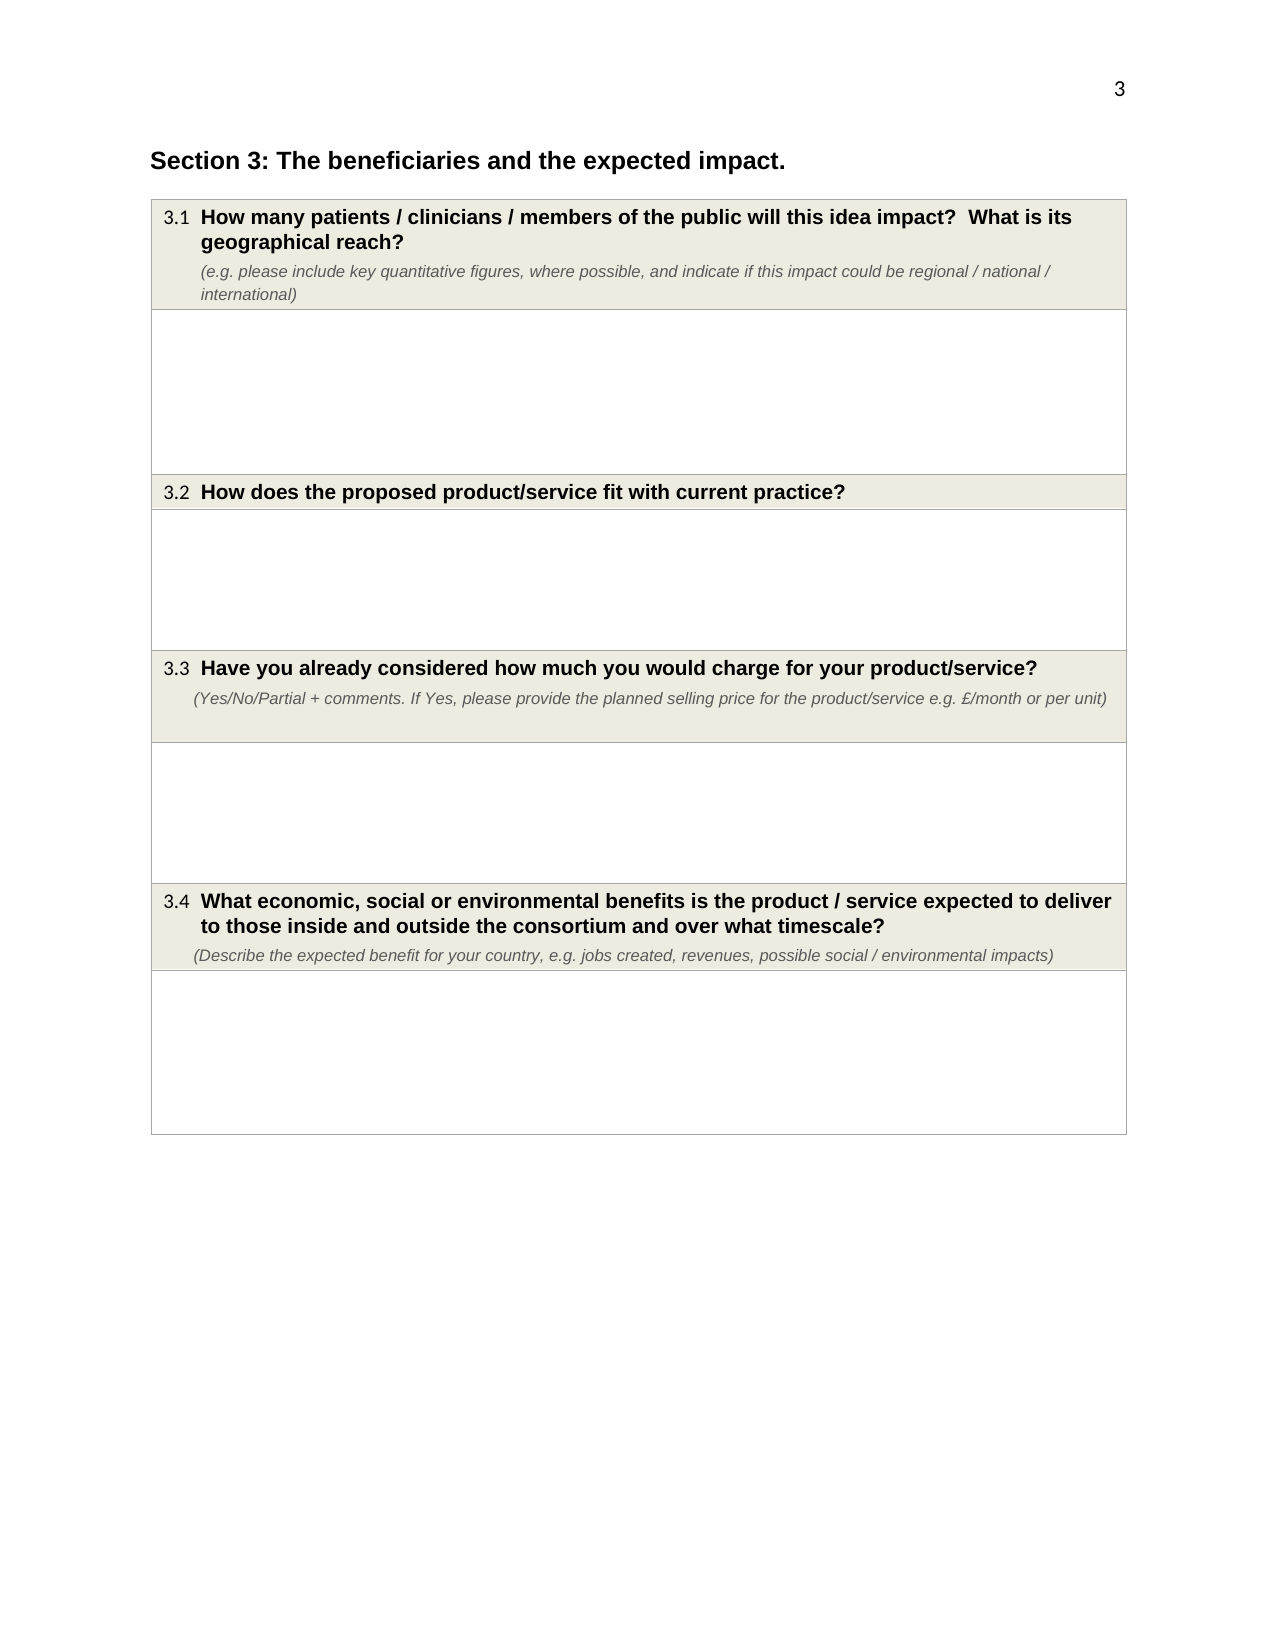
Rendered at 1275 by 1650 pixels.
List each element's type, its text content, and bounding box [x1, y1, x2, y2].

text Section 3: The beneficiaries and the expected impact. [150, 146, 1125, 175]
table_cell [152, 310, 1126, 474]
table_cell How does the proposed product/service fit with current practice? [152, 475, 1126, 508]
table_cell [152, 510, 1126, 650]
table_cell Have you already considered how much you would charge for your product/service? (Yes/No/Partial + comments. If Yes, please provide the planned selling price for the product/service e.g. £/month or per unit) [152, 651, 1126, 742]
table_cell What economic, social or environmental benefits is the product / service expected to deliver to those inside and outside the consortium and over what timescale? (Describe the expected benefit for your country, e.g. jobs created, revenues, possible social / environmental impacts) [152, 884, 1126, 969]
table_header How many patients / clinicians / members of the public will this idea impact? What is its geographical reach? (e.g. please include key quantitative figures, where possible, and indicate if this impact could be regional / national / international) [152, 200, 1126, 309]
table_cell [152, 971, 1126, 1134]
table_cell [152, 743, 1126, 883]
